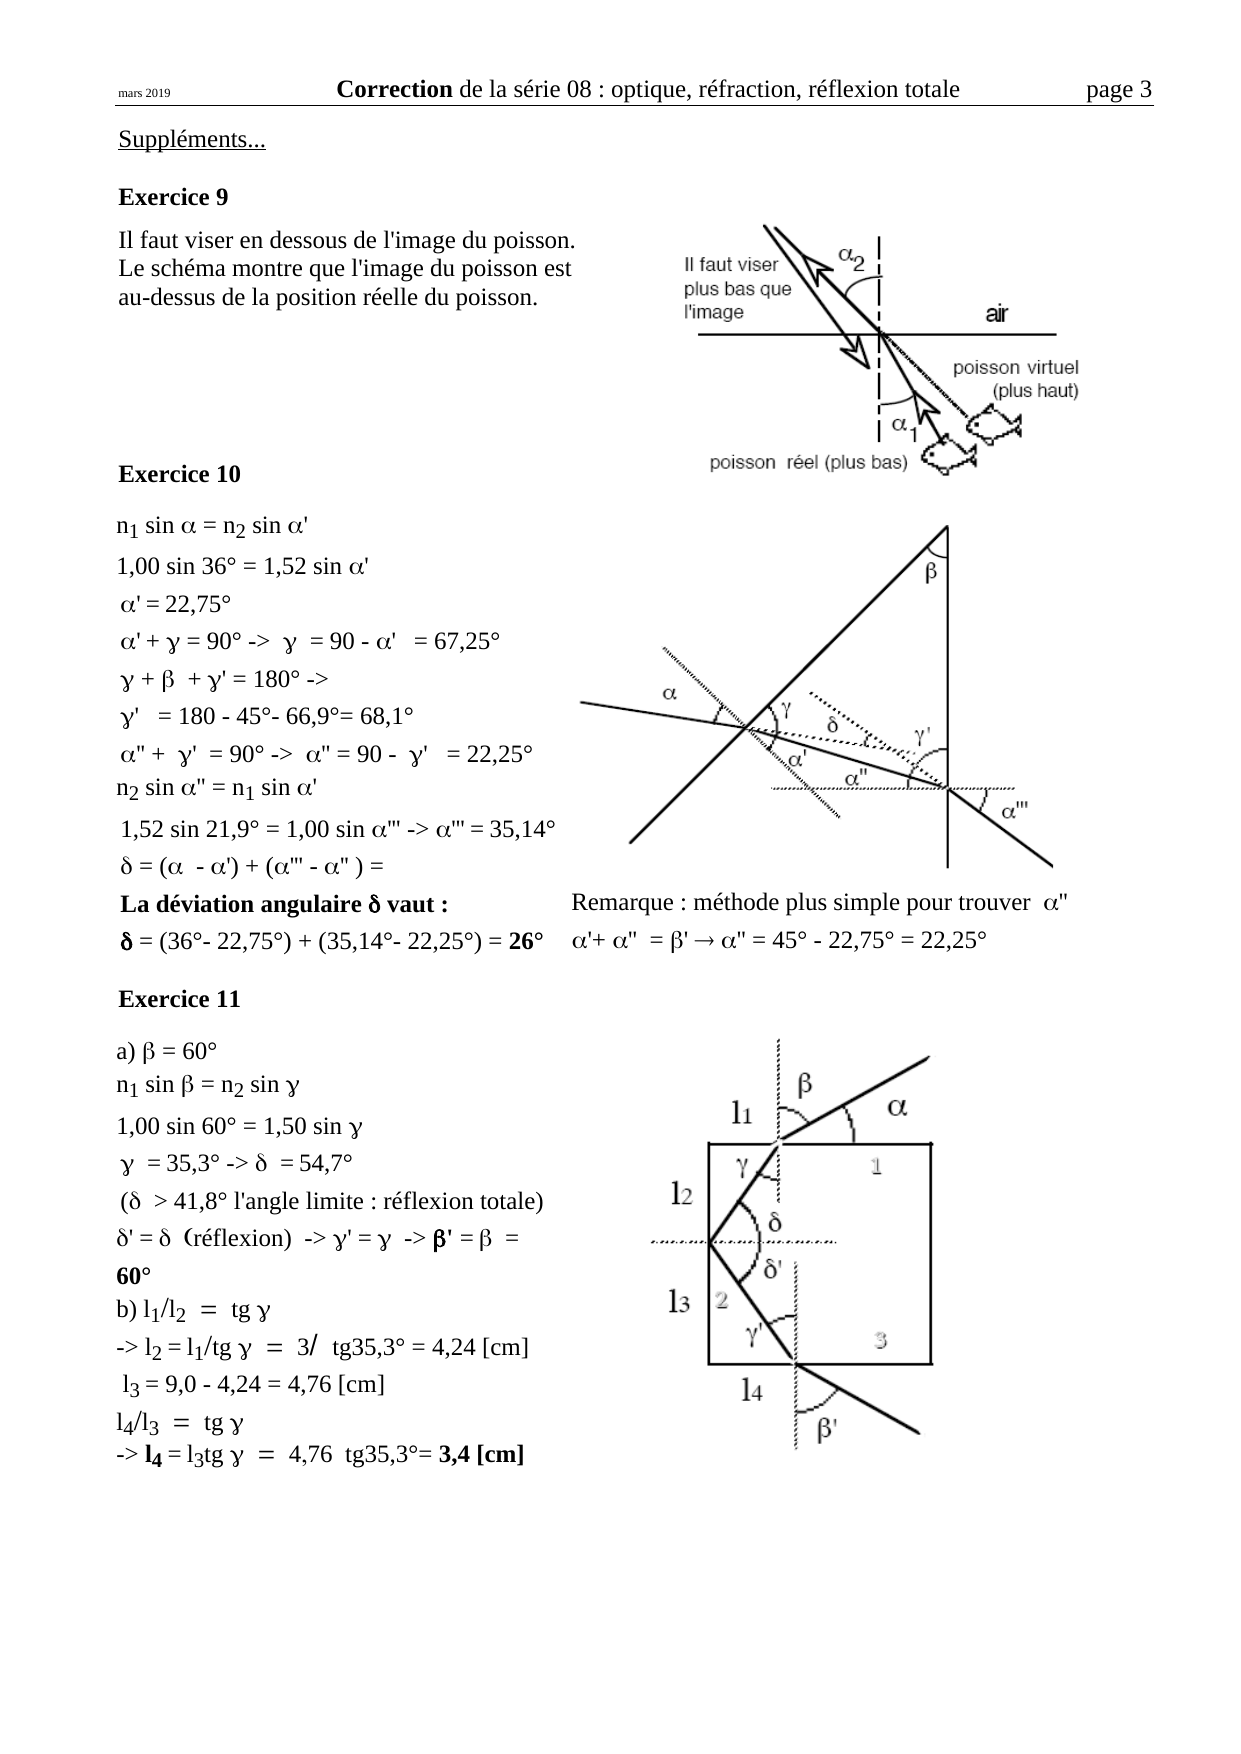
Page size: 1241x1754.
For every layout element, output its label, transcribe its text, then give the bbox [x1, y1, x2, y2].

table_header a)  = 60° n1 sin  = n2 sin  1,00 sin 60° = 1,50 sin  = 35,3° -> = 54,7° (> 41,8° l'angle limite : réflexion totale) ' = réflexion) -> ' = -> ' = = 60° b) l1/l2tg  -> l2 = l1/tg tg35,3° = 4,24 [cm] l3 = 9,0 - 4,24 = 4,76 [cm] l4/l3tg  -> l4 = l3tg tg35,3°= 3,4 [cm] [110, 1027, 581, 1472]
text [1116, 225, 1152, 253]
text Exercice 11 [118, 984, 1152, 1013]
text Exercice 10 [118, 459, 661, 488]
table_header n1 sin  = n2 sin ' 1,00 sin 36° = 1,52 sin ' ' = 22,75° ' +  = 90° -> = 90 - ' = 67,25°  + + ' = 180° -> ' = 180 - 45°- 66,9°= 68,1° '' + ' = 90° -> '' = 90 - ' = 22,25° n2 sin '' = n1 sin ' 1,52 sin 21,9° = 1,00 sin ''' -> ''' = 35,14°  = (- ') + (''' - '' ) = La déviation angulaire  vaut :  = (36°- 22,75°) + (35,14°- 22,25°) = 26° [110, 505, 561, 955]
text Exercice 9 [118, 182, 1152, 210]
text Le schéma montre que l'image du poisson est au‑dessus de la position réelle du poisson. [118, 253, 620, 311]
text Suppléments... [118, 118, 1152, 153]
table_header Remarque : méthode plus simple pour trouver '' '+ '' = '  '' = 45° - 22,75° = 22,25° [561, 505, 1062, 955]
text [1116, 459, 1152, 488]
text Il faut viser en dessous de l'image du poisson. [118, 225, 661, 253]
table_header [581, 1027, 1052, 1472]
